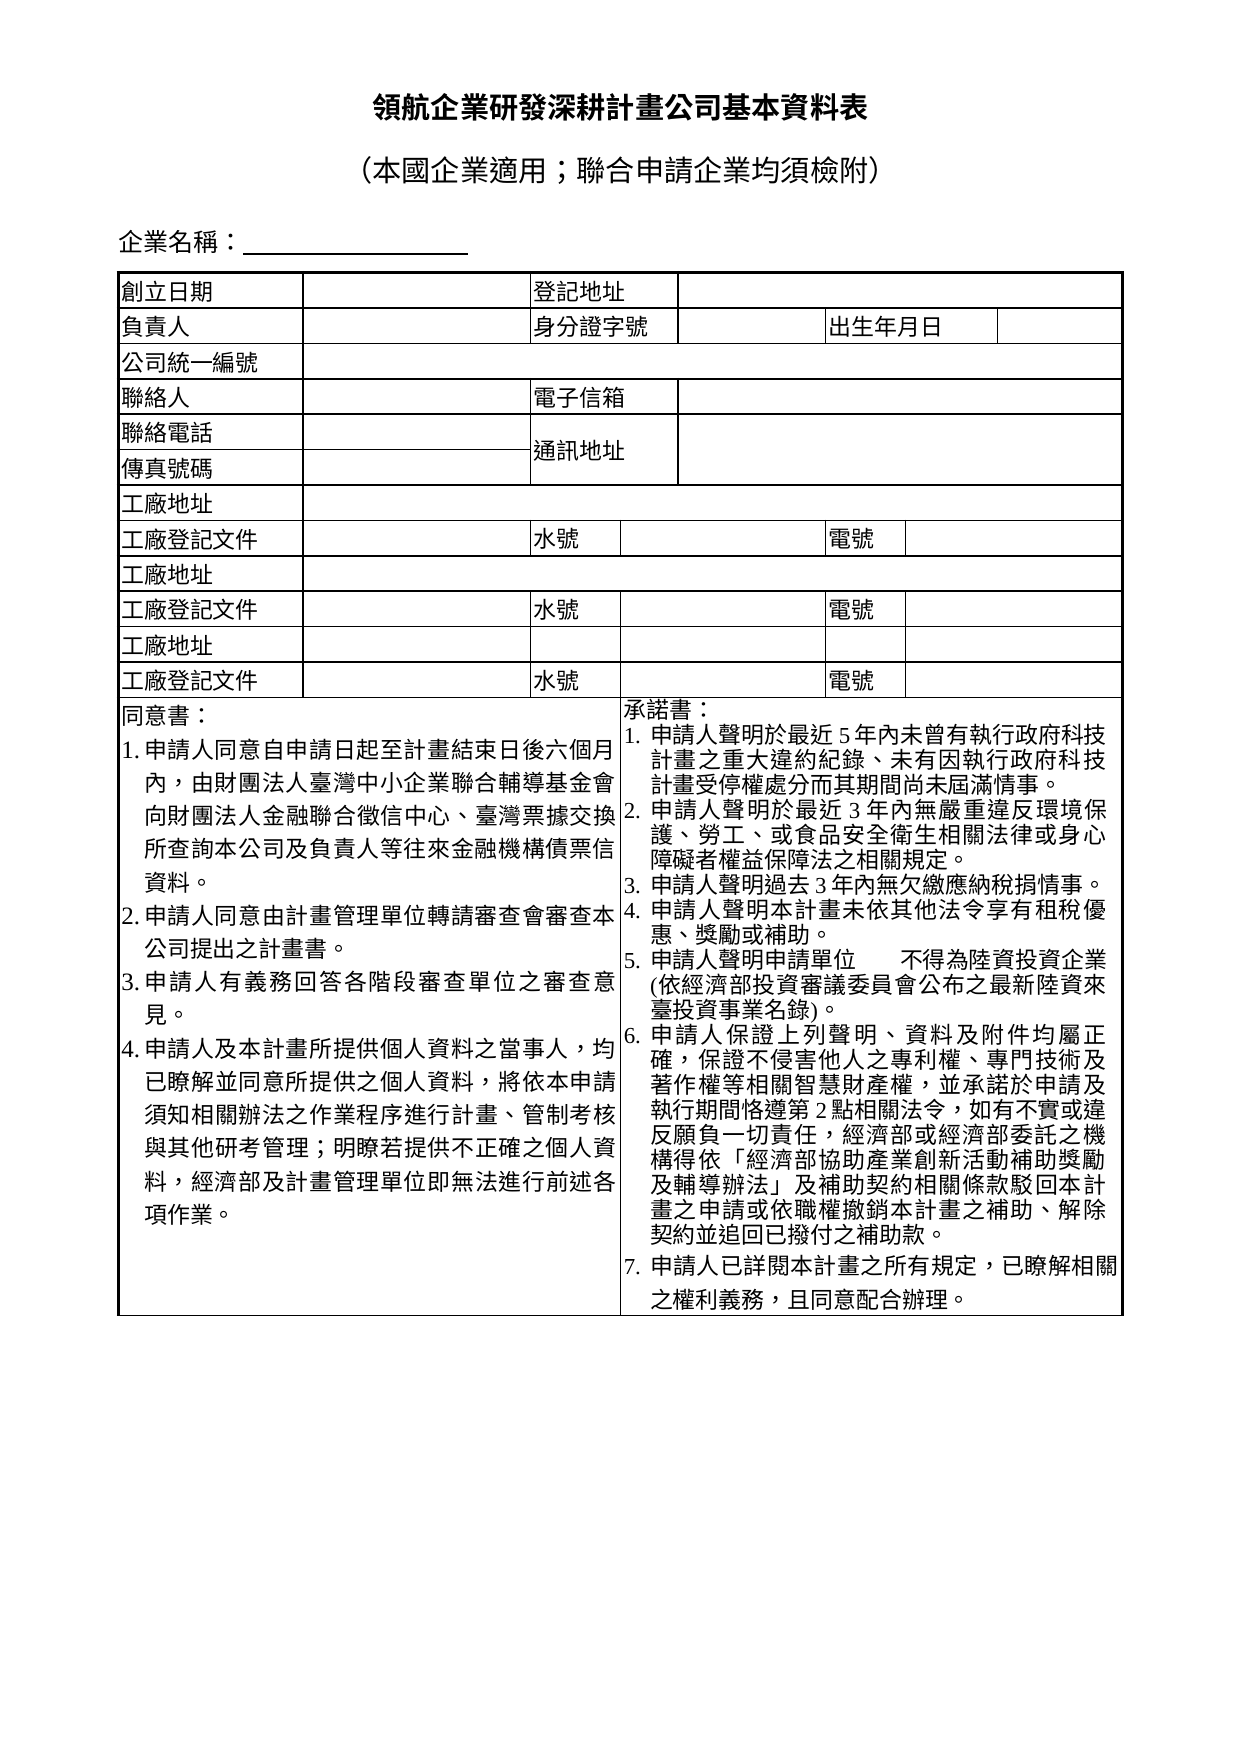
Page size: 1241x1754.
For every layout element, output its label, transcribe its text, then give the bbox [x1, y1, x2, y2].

table_cell 電號 [826, 521, 905, 555]
table_cell [304, 627, 530, 661]
table_cell [304, 557, 1121, 590]
table_cell 水號 [531, 663, 620, 697]
table_header 創立日期 [120, 274, 302, 307]
table_cell [304, 450, 530, 484]
table_cell [304, 663, 530, 697]
table_cell [998, 309, 1121, 342]
table_header 登記地址 [531, 274, 677, 307]
table_cell 聯絡人 [120, 380, 302, 413]
table_cell [304, 486, 1121, 519]
table_cell [304, 415, 530, 449]
table_cell [621, 663, 825, 697]
table_cell 聯絡電話 [120, 415, 302, 449]
table_cell 同意書： 申請人同意自申請日起至計畫結束日後六個月內，由財團法人臺灣中小企業聯合輔導基金會向財團法人金融聯合徵信中心、臺灣票據交換所查詢本公司及負責人等往來金融機構債票信資料。 申請人同意由計畫管理單位轉請審查會審查本公司提出之計畫書。 申請人有義務回答各階段審查單位之審查意見。 申請人及本計畫所提供個人資料之當事人，均已瞭解並同意所提供之個人資料，將依本申請須知相關辦法之作業程序進行計畫、管制考核與其他研考管理；明瞭若提供不正確之個人資料，經濟部及計畫管理單位即無法進行前述各項作業。 [120, 698, 620, 1315]
table_cell 承諾書： 申請人聲明於最近5年內未曾有執行政府科技計畫之重大違約紀錄、未有因執行政府科技計畫受停權處分而其期間尚未屆滿情事。 申請人聲明於最近3年內無嚴重違反環境保護、勞工、或食品安全衛生相關法律或身心障礙者權益保障法之相關規定。 申請人聲明過去3年內無欠繳應納稅捐情事。 申請人聲明本計畫未依其他法令享有租稅優惠、獎勵或補助。 申請人聲明申請單位 不得為陸資投資企業(依經濟部投資審議委員會公布之最新陸資來臺投資事業名錄)。 申請人保證上列聲明、資料及附件均屬正確，保證不侵害他人之專利權、專門技術及著作權等相關智慧財產權，並承諾於申請及執行期間恪遵第2點相關法令，如有不實或違反願負一切責任，經濟部或經濟部委託之機構得依「經濟部協助產業創新活動補助獎勵及輔導辦法」及補助契約相關條款駁回本計畫之申請或依職權撤銷本計畫之補助、解除契約並追回已撥付之補助款。 申請人已詳閱本計畫之所有規定，已瞭解相關之權利義務，且同意配合辦理。 [621, 698, 1121, 1315]
table_cell [906, 521, 1121, 555]
table_cell 身分證字號 [531, 309, 677, 342]
table_cell 水號 [531, 592, 620, 626]
table_cell [679, 415, 1121, 484]
table_cell 工廠登記文件 [120, 592, 302, 626]
table_cell 工廠地址 [120, 486, 302, 519]
text 領航企業研發深耕計畫公司基本資料表 （本國企業適用；聯合申請企業均須檢附） [118, 64, 1122, 189]
table_cell 工廠地址 [120, 627, 302, 661]
table_cell 水號 [531, 521, 620, 555]
table_cell [304, 344, 1121, 378]
table_cell 傳真號碼 [120, 450, 302, 484]
table_header [679, 274, 1121, 307]
table_header [304, 274, 530, 307]
table_cell [906, 663, 1121, 697]
table_cell [304, 521, 530, 555]
table_cell 出生年月日 [826, 309, 997, 342]
table_cell 工廠地址 [120, 557, 302, 590]
table_cell [679, 309, 825, 342]
table_cell 電號 [826, 592, 905, 626]
table_cell [304, 380, 530, 413]
text 企業名稱： [118, 199, 1122, 261]
table_cell [621, 627, 825, 661]
table_cell 通訊地址 [531, 415, 677, 484]
table_cell 電號 [826, 663, 905, 697]
table_cell [826, 627, 905, 661]
table_cell [679, 380, 1121, 413]
table_cell [906, 627, 1121, 661]
table_cell 電子信箱 [531, 380, 677, 413]
table_cell [531, 627, 620, 661]
table_cell 工廠登記文件 [120, 663, 302, 697]
table_cell 公司統一編號 [120, 344, 302, 378]
table_cell 工廠登記文件 [120, 521, 302, 555]
table_cell [304, 309, 530, 342]
table_cell [621, 521, 825, 555]
table_cell [304, 592, 530, 626]
table_cell [906, 592, 1121, 626]
table_cell 負責人 [120, 309, 302, 342]
table_cell [621, 592, 825, 626]
